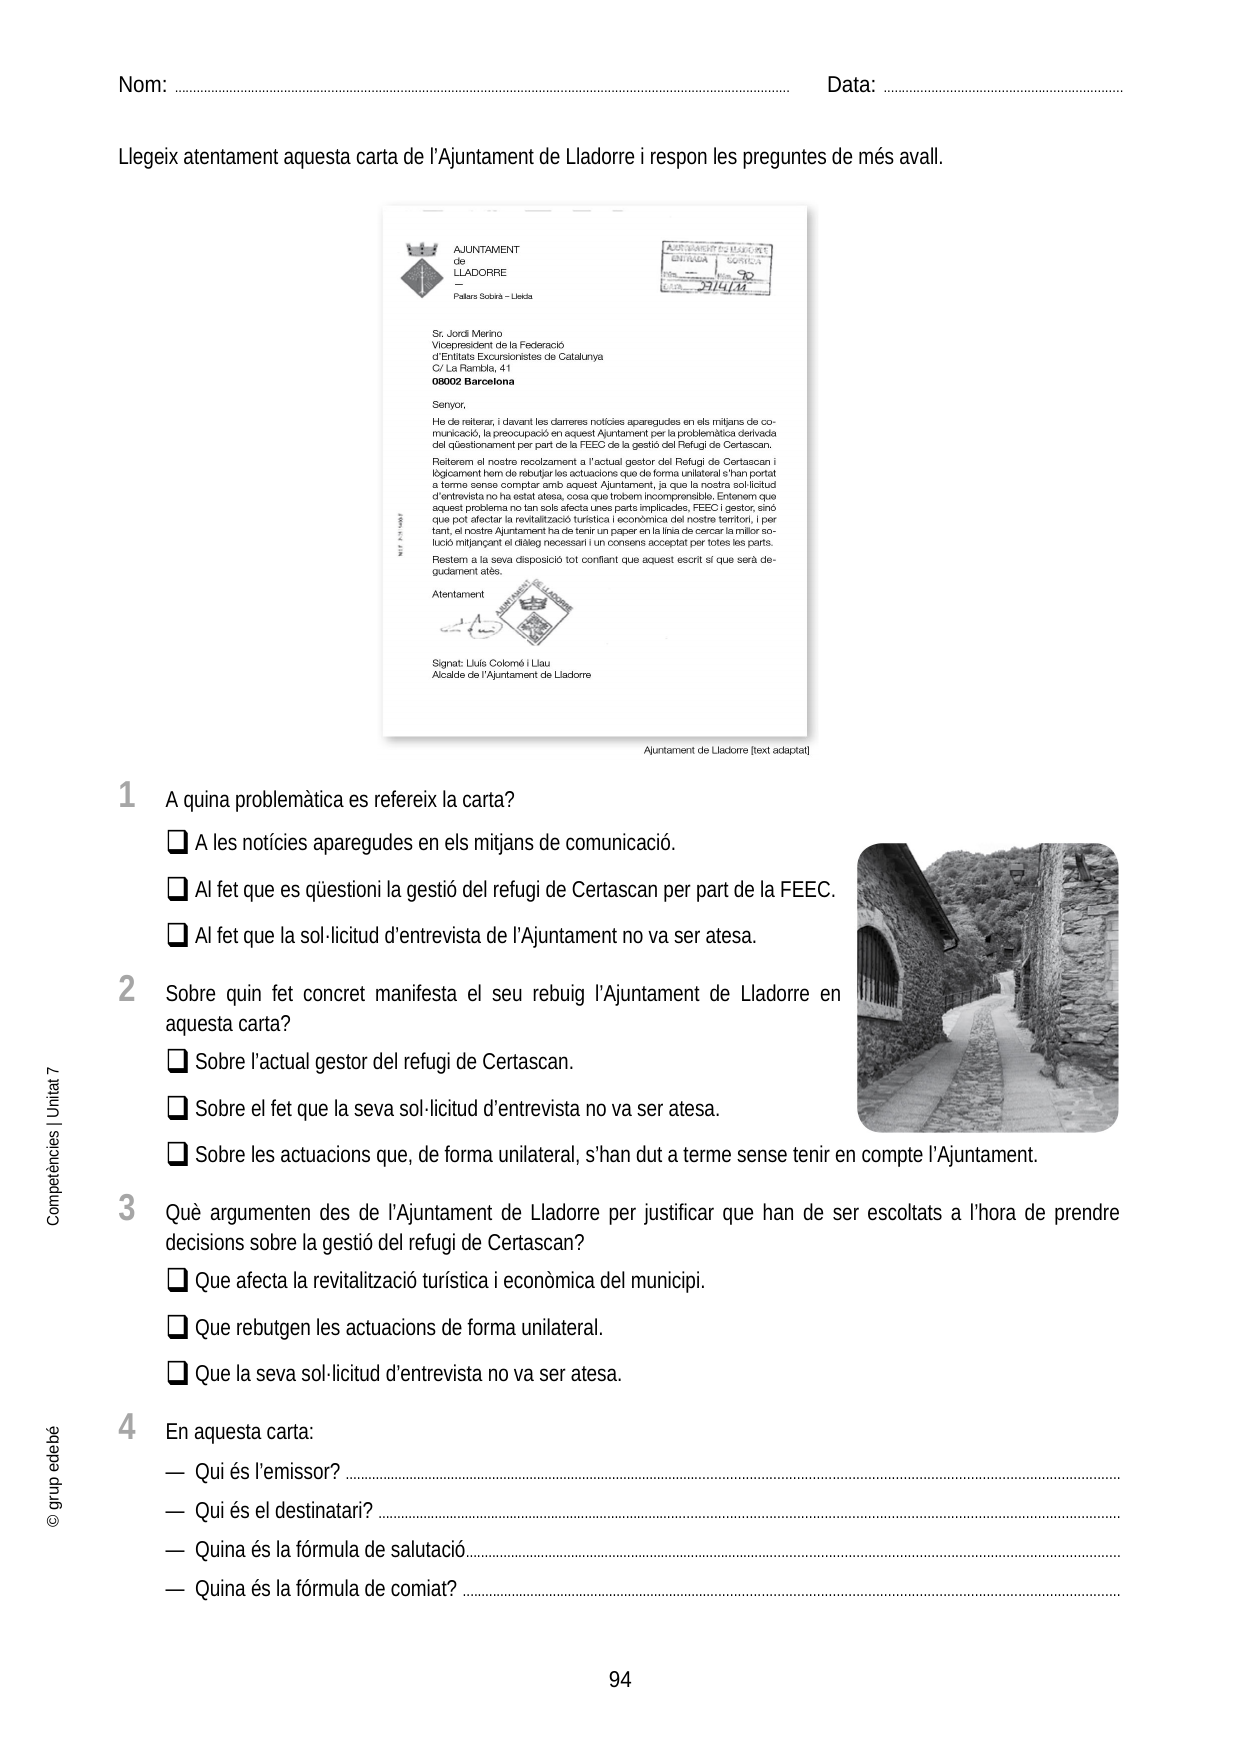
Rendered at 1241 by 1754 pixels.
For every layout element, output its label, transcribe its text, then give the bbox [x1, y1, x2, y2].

text  Que rebutgen les actuacions de forma unilateral. [165, 1312, 1122, 1346]
text 1 A quina problemàtica es refereix la carta? [118, 772, 842, 815]
text 4 En aquesta carta: [118, 1404, 1122, 1448]
text  Que afecta la revitalització turística i econòmica del municipi. [165, 1265, 1122, 1299]
text 3 Què argumenten des de l’Ajuntament de Lladorre per justificar que han de ser escoltats a l’hora de prendre decisions sobre la gestió del refugi de Certascan? [118, 1186, 1122, 1255]
text Llegeix atentament aquesta carta de l’Ajuntament de Lladorre i respon les preguntes de més avall. [118, 143, 1122, 169]
text  Al fet que es qüestioni la gestió del refugi de Certascan per part de la FEEC. [165, 874, 842, 908]
text  Sobre l’actual gestor del refugi de Certascan. [165, 1046, 850, 1080]
text  Sobre el fet que la seva sol·licitud d’entrevista no va ser atesa. [165, 1093, 850, 1127]
text — Qui és el destinatari? [165, 1497, 1122, 1523]
text — Quina és la fórmula de salutació [165, 1536, 1122, 1562]
text  Al fet que la sol·licitud d’entrevista de l’Ajuntament no va ser atesa. [165, 920, 842, 954]
picture [850, 825, 1119, 1133]
text  Que la seva sol·licitud d’entrevista no va ser atesa. [165, 1358, 1122, 1392]
text — Quina és la fórmula de comiat? [165, 1574, 1122, 1601]
text  A les notícies aparegudes en els mitjans de comunicació. [165, 827, 842, 861]
text 2 Sobre quin fet concret manifesta el seu rebuig l’Ajuntament de Lladorre en aquesta carta? [118, 967, 842, 1036]
text — Qui és l’emissor? [165, 1458, 1122, 1484]
text  Sobre les actuacions que, de forma unilateral, s’han dut a terme sense tenir en compte l’Ajuntament. [165, 1139, 1122, 1173]
picture [376, 200, 819, 760]
